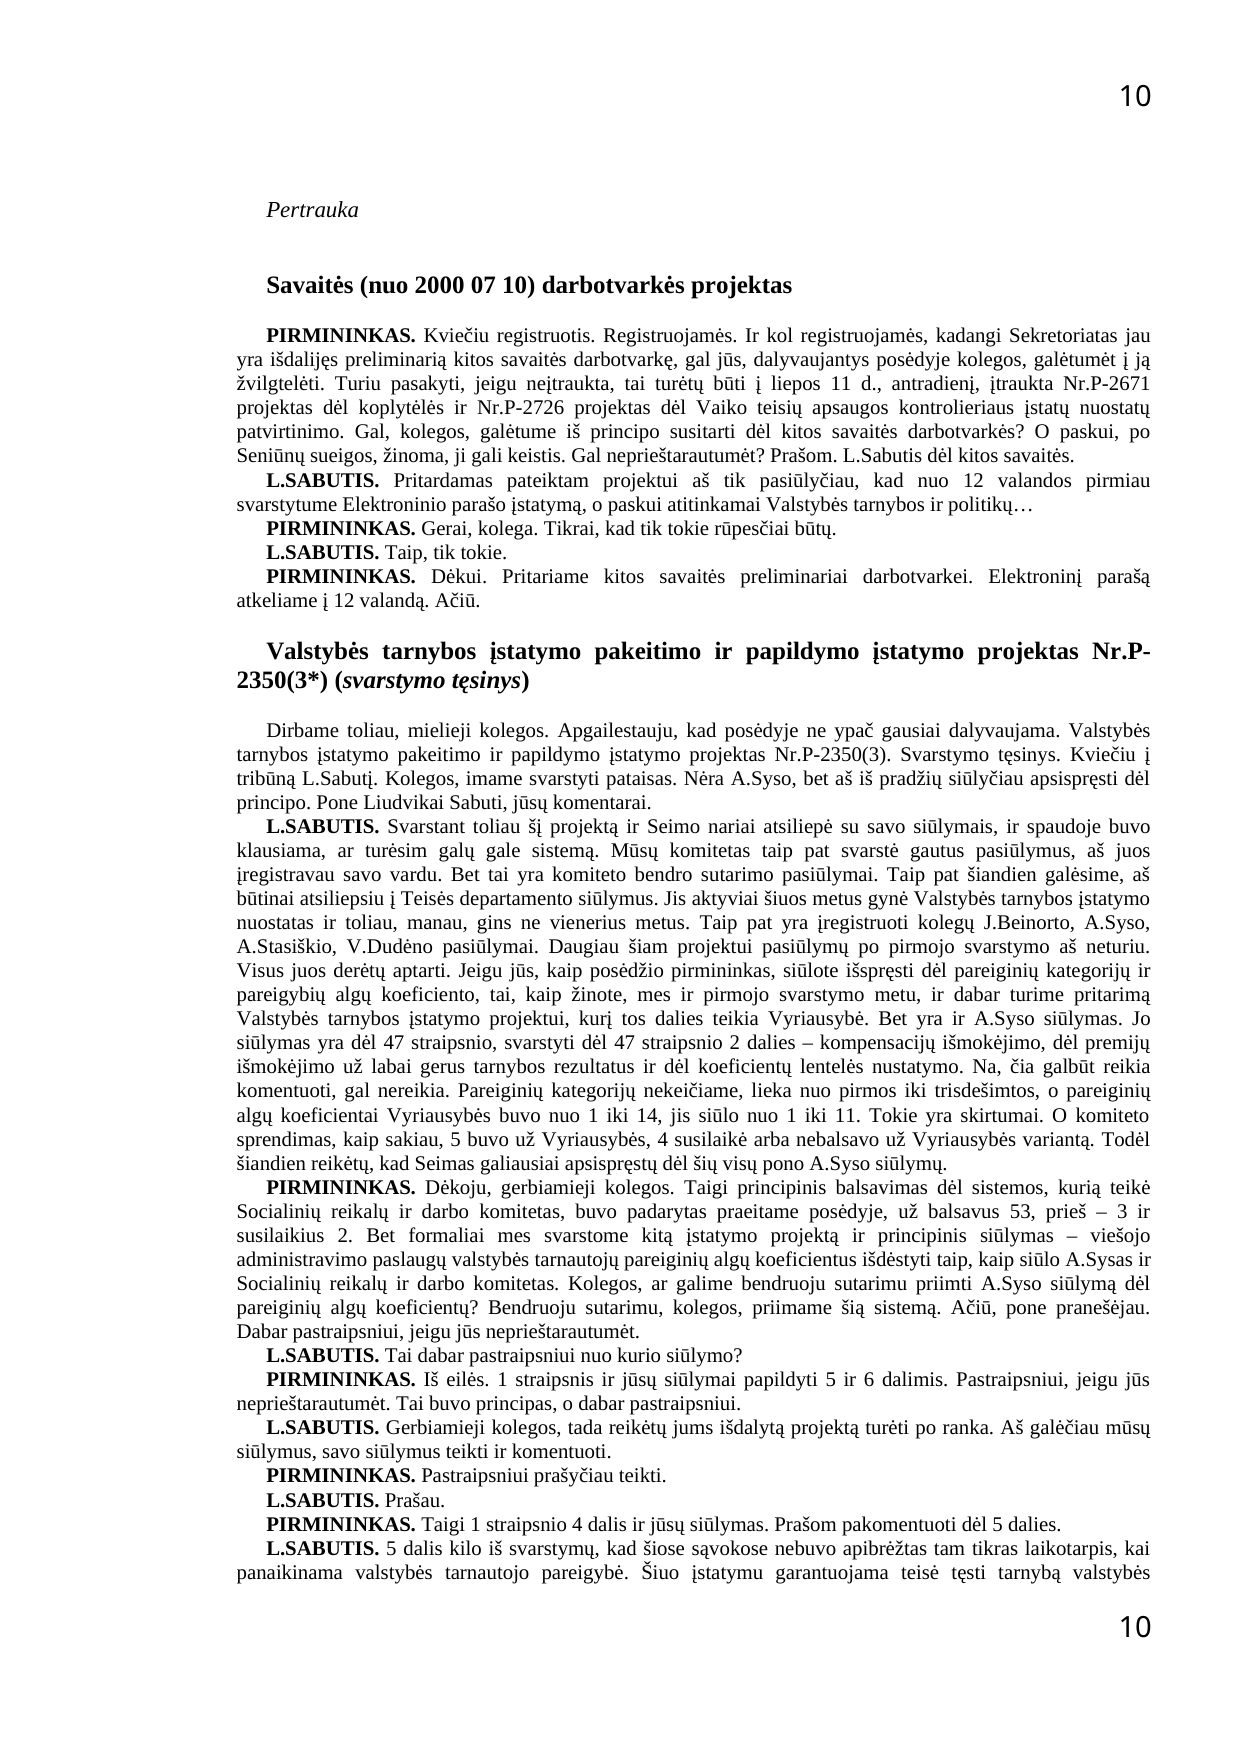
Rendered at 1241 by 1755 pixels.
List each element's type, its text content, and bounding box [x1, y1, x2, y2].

text PIRMININKAS. Dėkoju, gerbiamieji kolegos. Taigi principinis balsavimas dėl sistemos, kurią teikė Socialinių reikalų ir darbo komitetas, buvo padarytas praeitame posėdyje, už balsavus 53, prieš – 3 ir susilaikius 2. Bet formaliai mes svarstome kitą įstatymo projektą ir principinis siūlymas – viešojo administravimo paslaugų valstybės tarnautojų pareiginių algų koeficientus išdėstyti taip, kaip siūlo A.Sysas ir Socialinių reikalų ir darbo komitetas. Kolegos, ar galime bendruoju sutarimu priimti A.Syso siūlymą dėl pareiginių algų koeficientų? Bendruoju sutarimu, kolegos, priimame šią sistemą. Ačiū, pone pranešėjau. Dabar pastraipsniui, jeigu jūs neprieštarautumėt. [236, 1175, 1152, 1343]
text L.SABUTIS. Svarstant toliau šį projektą ir Seimo nariai atsiliepė su savo siūlymais, ir spaudoje buvo klausiama, ar turėsim galų gale sistemą. Mūsų komitetas taip pat svarstė gautus pasiūlymus, aš juos įregistravau savo vardu. Bet tai yra komiteto bendro sutarimo pasiūlymai. Taip pat šiandien galėsime, aš būtinai atsiliepsiu į Teisės departamento siūlymus. Jis aktyviai šiuos metus gynė Valstybės tarnybos įstatymo nuostatas ir toliau, manau, gins ne vienerius metus. Taip pat yra įregistruoti kolegų J.Beinorto, A.Syso, A.Stasiškio, V.Dudėno pasiūlymai. Daugiau šiam projektui pasiūlymų po pirmojo svarstymo aš neturiu. Visus juos derėtų aptarti. Jeigu jūs, kaip posėdžio pirmininkas, siūlote išspręsti dėl pareiginių kategorijų ir pareigybių algų koeficiento, tai, kaip žinote, mes ir pirmojo svarstymo metu, ir dabar turime pritarimą Valstybės tarnybos įstatymo projektui, kurį tos dalies teikia Vyriausybė. Bet yra ir A.Syso siūlymas. Jo siūlymas yra dėl 47 straipsnio, svarstyti dėl 47 straipsnio 2 dalies – kompensacijų išmokėjimo, dėl premijų išmokėjimo už labai gerus tarnybos rezultatus ir dėl koeficientų lentelės nustatymo. Na, čia galbūt reikia komentuoti, gal nereikia. Pareiginių kategorijų nekeičiame, lieka nuo pirmos iki trisdešimtos, o pareiginių algų koeficientai Vyriausybės buvo nuo 1 iki 14, jis siūlo nuo 1 iki 11. Tokie yra skirtumai. O komiteto sprendimas, kaip sakiau, 5 buvo už Vyriausybės, 4 susilaikė arba nebalsavo už Vyriausybės variantą. Todėl šiandien reikėtų, kad Seimas galiausiai apsispręstų dėl šių visų pono A.Syso siūlymų. [236, 814, 1152, 1175]
text Valstybės tarnybos įstatymo pakeitimo ir papildymo įstatymo projektas Nr.P-2350(3*) (svarstymo tęsinys) [236, 636, 1152, 693]
text L.SABUTIS. Prašau. [236, 1487, 1152, 1512]
text L.SABUTIS. Taip, tik tokie. [236, 540, 1152, 564]
text Savaitės (nuo 2000 07 10) darbotvarkės projektas [236, 270, 1152, 299]
text PIRMININKAS. Gerai, kolega. Tikrai, kad tik tokie rūpesčiai būtų. [236, 516, 1152, 540]
text PIRMININKAS. Iš eilės. 1 straipsnis ir jūsų siūlymai papildyti 5 ir 6 dalimis. Pastraipsniui, jeigu jūs neprieštarautumėt. Tai buvo principas, o dabar pastraipsniui. [236, 1367, 1152, 1415]
text PIRMININKAS. Kviečiu registruotis. Registruojamės. Ir kol registruojamės, kadangi Sekretoriatas jau yra išdalijęs preliminarią kitos savaitės darbotvarkę, gal jūs, dalyvaujantys posėdyje kolegos, galėtumėt į ją žvilgtelėti. Turiu pasakyti, jeigu neįtraukta, tai turėtų būti į liepos 11 d., antradienį, įtraukta Nr.P-2671 projektas dėl koplytėlės ir Nr.P-2726 projektas dėl Vaiko teisių apsaugos kontrolieriaus įstatų nuostatų patvirtinimo. Gal, kolegos, galėtume iš principo susitarti dėl kitos savaitės darbotvarkės? O paskui, po Seniūnų sueigos, žinoma, ji gali keistis. Gal neprieštarautumėt? Prašom. L.Sabutis dėl kitos savaitės. [236, 323, 1152, 467]
text L.SABUTIS. Pritardamas pateiktam projektui aš tik pasiūlyčiau, kad nuo 12 valandos pirmiau svarstytume Elektroninio parašo įstatymą, o paskui atitinkamai Valstybės tarnybos ir politikų… [236, 467, 1152, 516]
text L.SABUTIS. Gerbiamieji kolegos, tada reikėtų jums išdalytą projektą turėti po ranka. Aš galėčiau mūsų siūlymus, savo siūlymus teikti ir komentuoti. [236, 1415, 1152, 1463]
text Dirbame toliau, mielieji kolegos. Apgailestauju, kad posėdyje ne ypač gausiai dalyvaujama. Valstybės tarnybos įstatymo pakeitimo ir papildymo įstatymo projektas Nr.P-2350(3). Svarstymo tęsinys. Kviečiu į tribūną L.Sabutį. Kolegos, imame svarstyti pataisas. Nėra A.Syso, bet aš iš pradžių siūlyčiau apsispręsti dėl principo. Pone Liudvikai Sabuti, jūsų komentarai. [236, 717, 1152, 814]
text L.SABUTIS. Tai dabar pastraipsniui nuo kurio siūlymo? [236, 1343, 1152, 1367]
text PIRMININKAS. Taigi 1 straipsnio 4 dalis ir jūsų siūlymas. Prašom pakomentuoti dėl 5 dalies. [236, 1512, 1152, 1536]
text L.SABUTIS. 5 dalis kilo iš svarstymų, kad šiose sąvokose nebuvo apibrėžtas tam tikras laikotarpis, kai panaikinama valstybės tarnautojo pareigybė. Šiuo įstatymu garantuojama teisė tęsti tarnybą valstybės [236, 1536, 1152, 1584]
text Pertrauka [236, 196, 1152, 222]
text PIRMININKAS. Pastraipsniui prašyčiau teikti. [236, 1463, 1152, 1487]
text PIRMININKAS. Dėkui. Pritariame kitos savaitės preliminariai darbotvarkei. Elektroninį parašą atkeliame į 12 valandą. Ačiū. [236, 564, 1152, 612]
